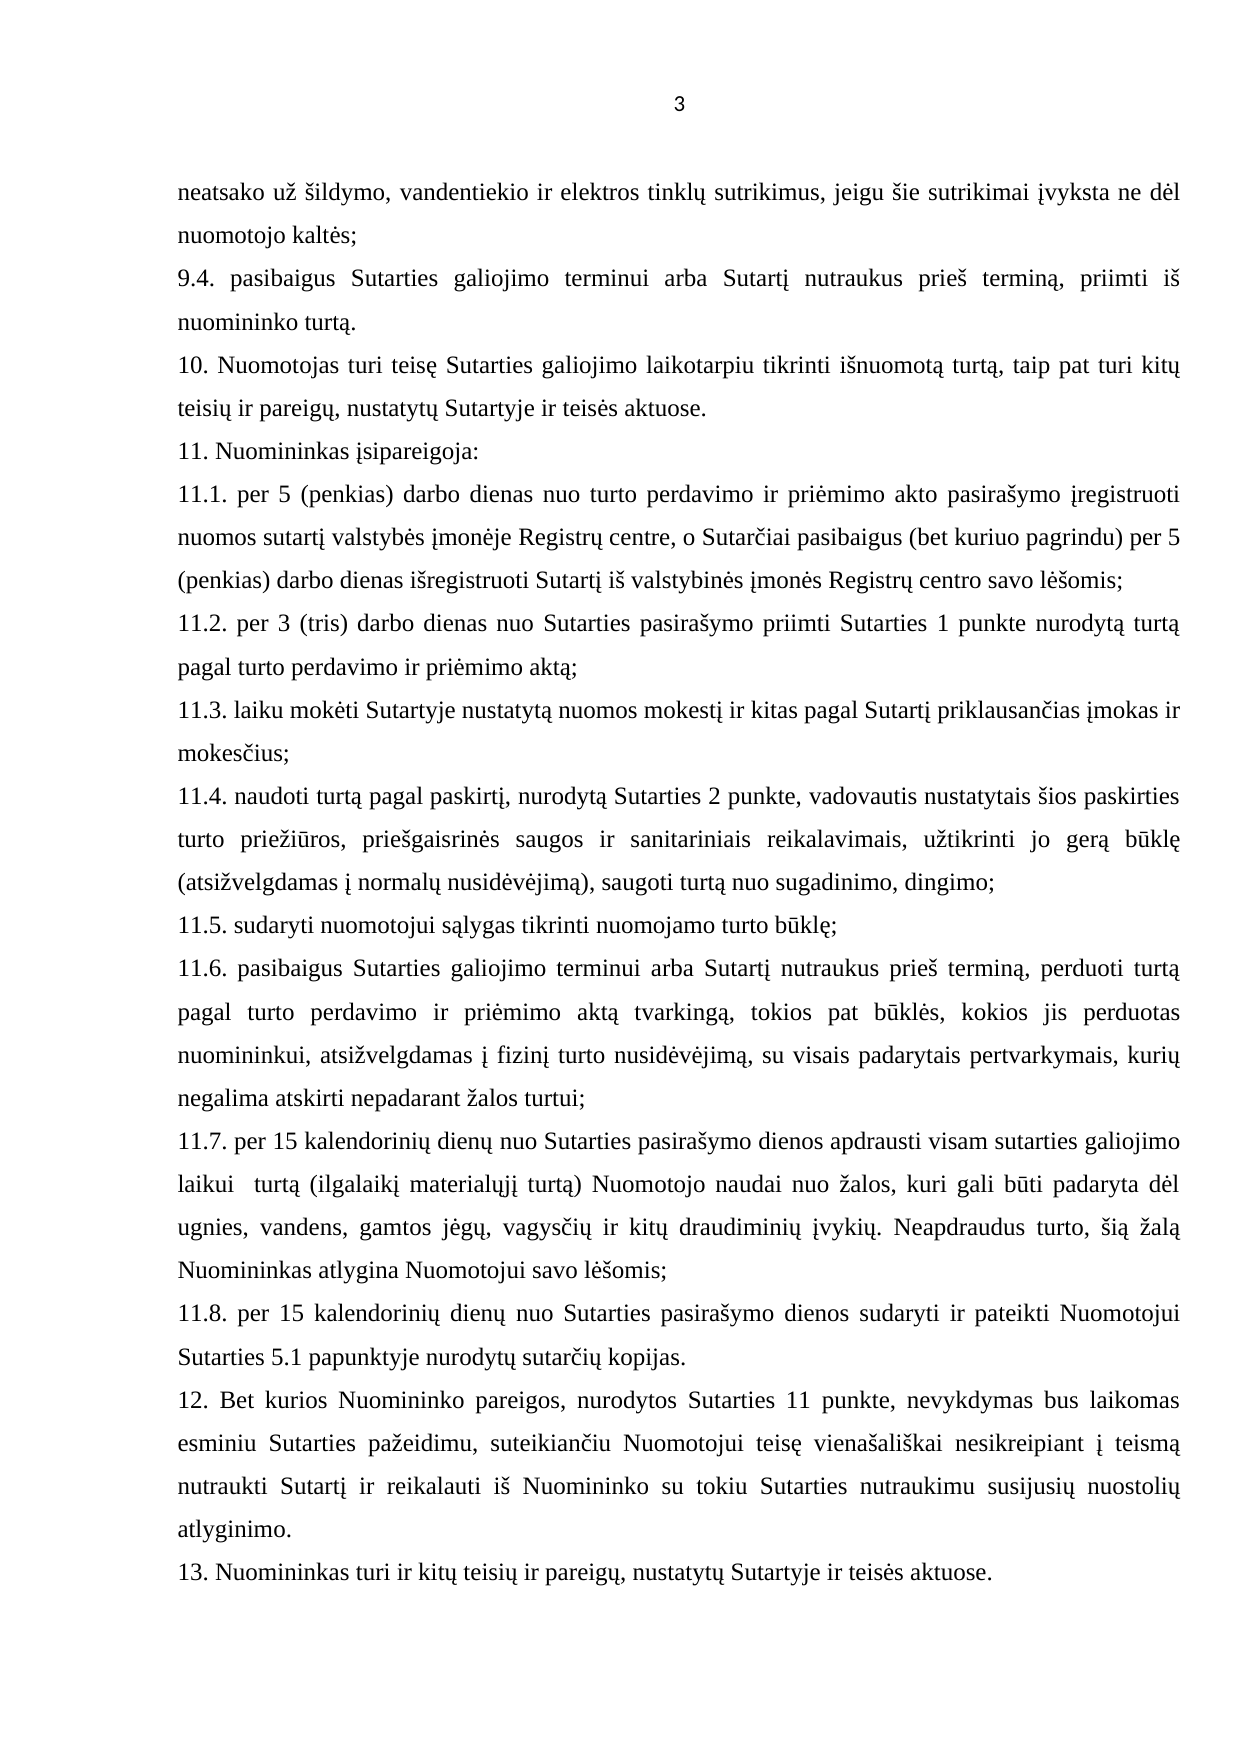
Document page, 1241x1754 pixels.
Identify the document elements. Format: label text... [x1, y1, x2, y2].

text neatsako už šildymo, vandentiekio ir elektros tinklų sutrikimus, jeigu šie sutrikimai įvyksta ne dėl nuomotojo kaltės; [177, 177, 1181, 249]
text 11.5. sudaryti nuomotojui sąlygas tikrinti nuomojamo turto būklę; [177, 910, 1181, 939]
text 12. Bet kurios Nuomininko pareigos, nurodytos Sutarties 11 punkte, nevykdymas bus laikomas esminiu Sutarties pažeidimu, suteikiančiu Nuomotojui teisę vienašališkai nesikreipiant į teismą nutraukti Sutartį ir reikalauti iš Nuomininko su tokiu Sutarties nutraukimu susijusių nuostolių atlyginimo. [177, 1385, 1181, 1543]
text 11.8. per 15 kalendorinių dienų nuo Sutarties pasirašymo dienos sudaryti ir pateikti Nuomotojui Sutarties 5.1 papunktyje nurodytų sutarčių kopijas. [177, 1298, 1181, 1370]
text 11.4. naudoti turtą pagal paskirtį, nurodytą Sutarties 2 punkte, vadovautis nustatytais šios paskirties turto priežiūros, priešgaisrinės saugos ir sanitariniais reikalavimais, užtikrinti jo gerą būklę (atsižvelgdamas į normalų nusidėvėjimą), saugoti turtą nuo sugadinimo, dingimo; [177, 781, 1181, 896]
text 11.6. pasibaigus Sutarties galiojimo terminui arba Sutartį nutraukus prieš terminą, perduoti turtą pagal turto perdavimo ir priėmimo aktą tvarkingą, tokios pat būklės, kokios jis perduotas nuomininkui, atsižvelgdamas į fizinį turto nusidėvėjimą, su visais padarytais pertvarkymais, kurių negalima atskirti nepadarant žalos turtui; [177, 953, 1181, 1112]
text 11.7. per 15 kalendorinių dienų nuo Sutarties pasirašymo dienos apdrausti visam sutarties galiojimo laikui turtą (ilgalaikį materialųjį turtą) Nuomotojo naudai nuo žalos, kuri gali būti padaryta dėl ugnies, vandens, gamtos jėgų, vagysčių ir kitų draudiminių įvykių. Neapdraudus turto, šią žalą Nuomininkas atlygina Nuomotojui savo lėšomis; [177, 1126, 1181, 1284]
text 10. Nuomotojas turi teisę Sutarties galiojimo laikotarpiu tikrinti išnuomotą turtą, taip pat turi kitų teisių ir pareigų, nustatytų Sutartyje ir teisės aktuose. [177, 350, 1181, 422]
text 11. Nuomininkas įsipareigoja: [177, 436, 1181, 465]
text 9.4. pasibaigus Sutarties galiojimo terminui arba Sutartį nutraukus prieš terminą, priimti iš nuomininko turtą. [177, 263, 1181, 335]
text 11.3. laiku mokėti Sutartyje nustatytą nuomos mokestį ir kitas pagal Sutartį priklausančias įmokas ir mokesčius; [177, 695, 1181, 767]
text 11.1. per 5 (penkias) darbo dienas nuo turto perdavimo ir priėmimo akto pasirašymo įregistruoti nuomos sutartį valstybės įmonėje Registrų centre, o Sutarčiai pasibaigus (bet kuriuo pagrindu) per 5 (penkias) darbo dienas išregistruoti Sutartį iš valstybinės įmonės Registrų centro savo lėšomis; [177, 479, 1181, 594]
text 11.2. per 3 (tris) darbo dienas nuo Sutarties pasirašymo priimti Sutarties 1 punkte nurodytą turtą pagal turto perdavimo ir priėmimo aktą; [177, 608, 1181, 680]
text 13. Nuomininkas turi ir kitų teisių ir pareigų, nustatytų Sutartyje ir teisės aktuose. [177, 1557, 1181, 1586]
